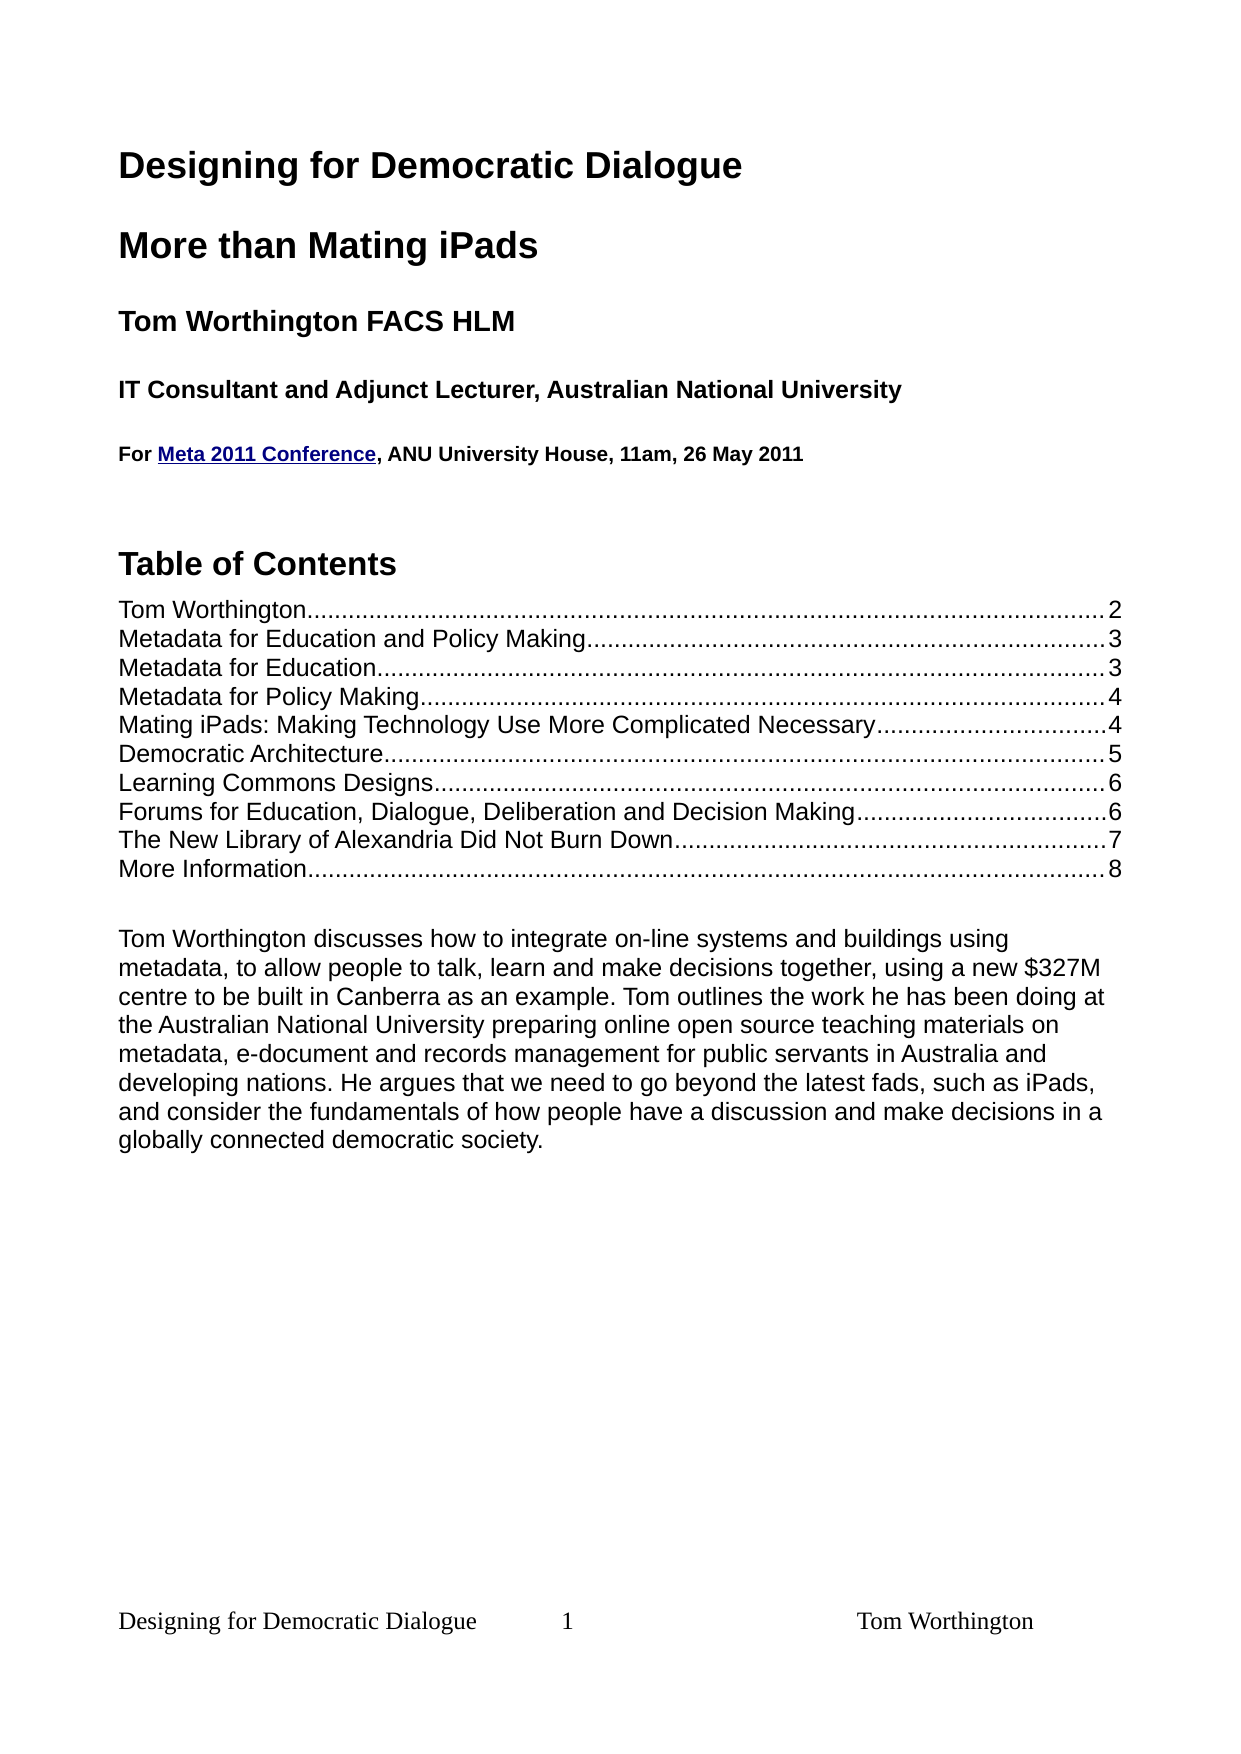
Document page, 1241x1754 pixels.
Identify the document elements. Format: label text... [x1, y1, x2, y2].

subtitle Tom Worthington FACS HLM [118, 304, 1122, 338]
text More Information 8 [118, 854, 1122, 883]
subtitle Table of Contents [118, 544, 1122, 583]
text Metadata for Policy Making 4 [118, 682, 1122, 710]
text Mating iPads: Making Technology Use More Complicated Necessary 4 [118, 710, 1122, 739]
subtitle IT Consultant and Adjunct Lecturer, Australian National University [118, 375, 1122, 404]
text The New Library of Alexandria Did Not Burn Down 7 [118, 825, 1122, 854]
text Learning Commons Designs 6 [118, 768, 1122, 797]
text Metadata for Education and Policy Making 3 [118, 624, 1122, 653]
text Forums for Education, Dialogue, Deliberation and Decision Making 6 [118, 797, 1122, 825]
text Democratic Architecture 5 [118, 739, 1122, 768]
text Tom Worthington 2 [118, 595, 1122, 624]
subtitle Designing for Democratic Dialogue [118, 143, 1122, 186]
subtitle For Meta 2011 Conference, ANU University House, 11am, 26 May 2011 [118, 442, 1122, 466]
subtitle More than Mating iPads [118, 224, 1122, 267]
text Tom Worthington discusses how to integrate on-line systems and buildings using metadata, to allow people to talk, learn and make decisions together, using a new $327M centre to be built in Canberra as an example. Tom outlines the work he has been doing at the Australian National University preparing online open source teaching materials on metadata, e-document and records management for public servants in Australia and developing nations. He argues that we need to go beyond the latest fads, such as iPads, and consider the fundamentals of how people have a discussion and make decisions in a globally connected democratic society. [118, 924, 1122, 1154]
text Metadata for Education 3 [118, 653, 1122, 682]
